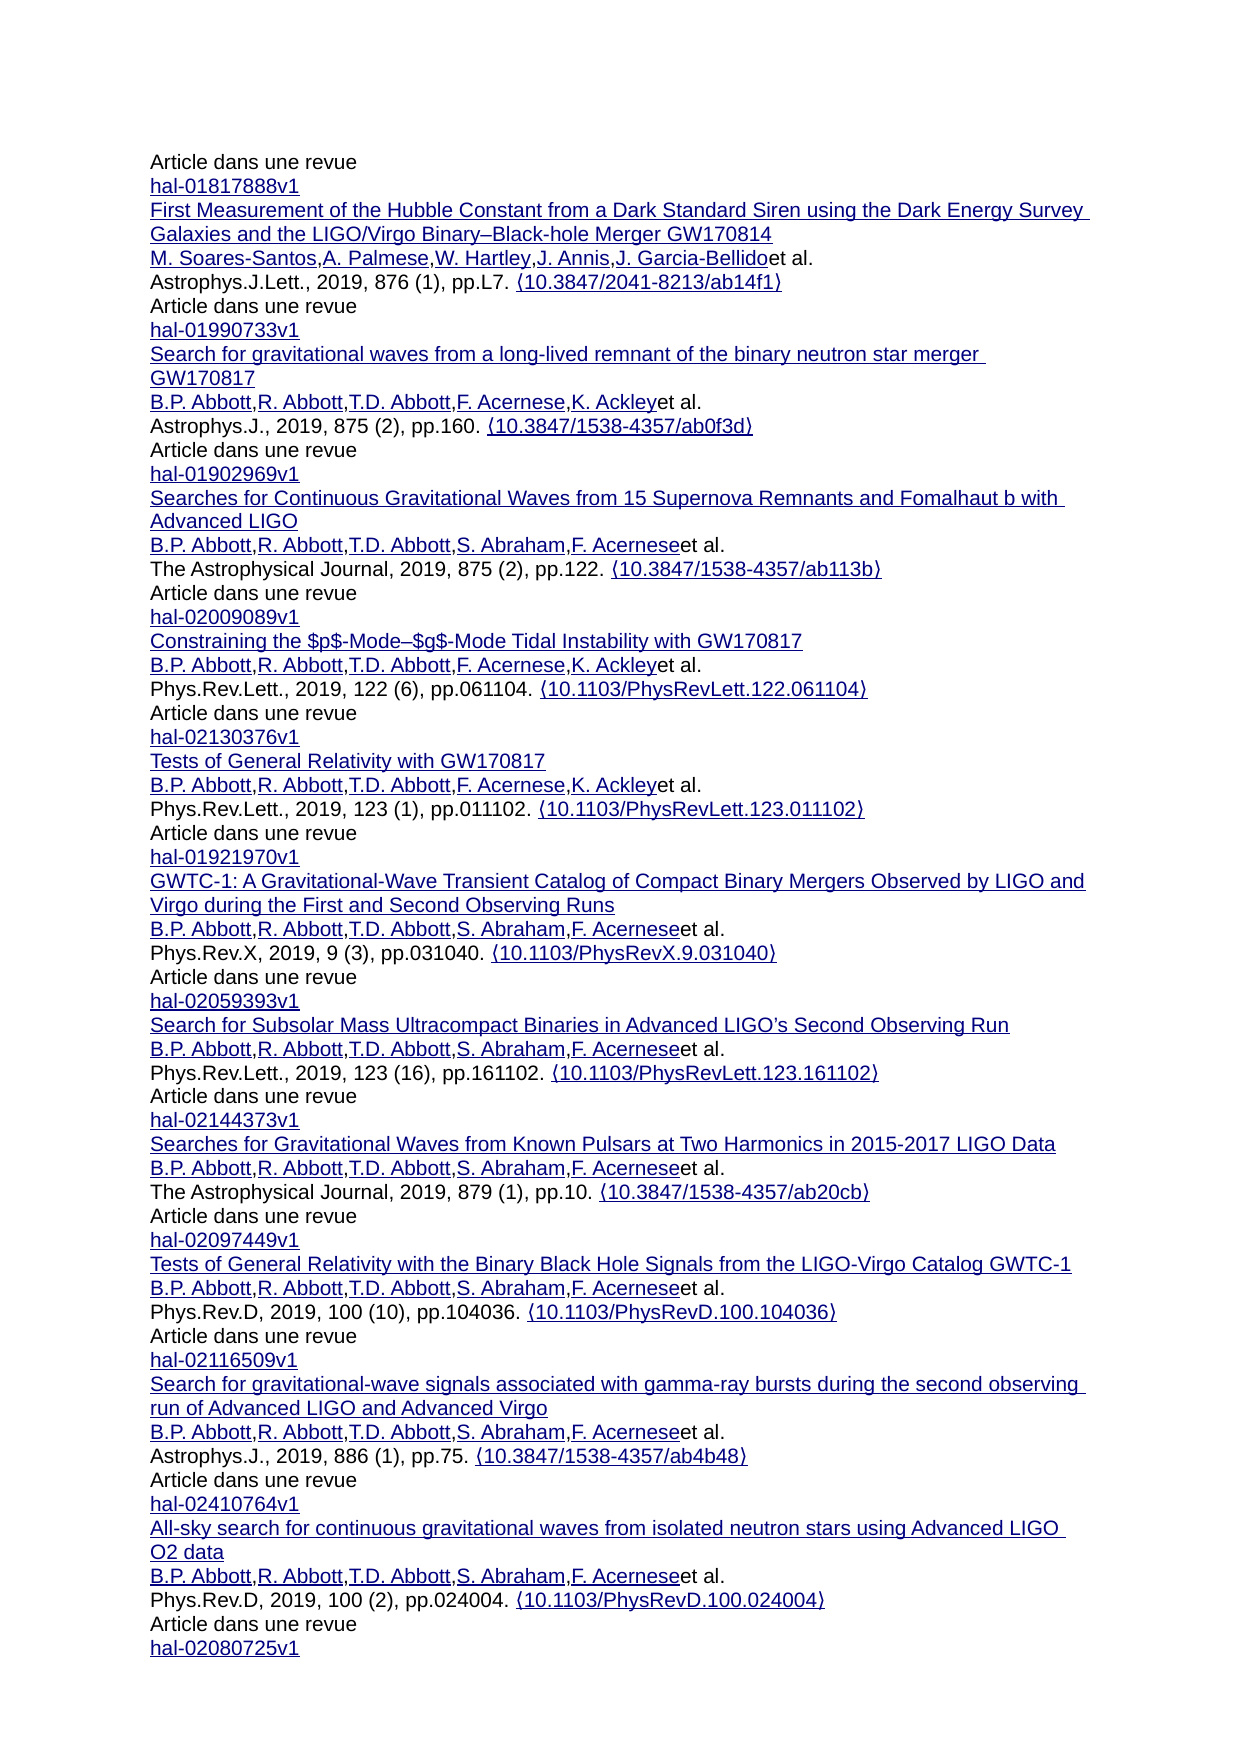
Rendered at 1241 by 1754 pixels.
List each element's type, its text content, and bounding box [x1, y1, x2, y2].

table_cell GWTC-1: A Gravitational-Wave Transient Catalog of Compact Binary Mergers Observed by LIGO and Virgo during the First and Second Observing Runs B.P. Abbott,R. Abbott,T.D. Abbott,S. Abraham,F. Acerneseet al. Phys.Rev.X, 2019, 9 (3), pp.031040. ⟨10.1103/PhysRevX.9.031040⟩ Article dans une revue hal-02059393v1 [150, 869, 1090, 1012]
table_cell First Measurement of the Hubble Constant from a Dark Standard Siren using the Dark Energy Survey [150, 198, 1090, 219]
table_cell Galaxies and the LIGO/Virgo Binary–Black-hole Merger GW170814 M. Soares-Santos,A. Palmese,W. Hartley,J. Annis,J. Garcia-Bellidoet al. Astrophys.J.Lett., 2019, 876 (1), pp.L7. ⟨10.3847/2041-8213/ab14f1⟩ Article dans une revue hal-01990733v1 [150, 220, 1090, 342]
table_cell Search for gravitational-wave signals associated with gamma-ray bursts during the second observing run of Advanced LIGO and Advanced Virgo B.P. Abbott,R. Abbott,T.D. Abbott,S. Abraham,F. Acerneseet al. Astrophys.J., 2019, 886 (1), pp.75. ⟨10.3847/1538-4357/ab4b48⟩ Article dans une revue hal-02410764v1 [150, 1372, 1090, 1516]
table_cell Searches for Gravitational Waves from Known Pulsars at Two Harmonics in 2015-2017 LIGO Data B.P. Abbott,R. Abbott,T.D. Abbott,S. Abraham,F. Acerneseet al. The Astrophysical Journal, 2019, 879 (1), pp.10. ⟨10.3847/1538-4357/ab20cb⟩ Article dans une revue hal-02097449v1 [150, 1132, 1090, 1252]
table_cell All-sky search for continuous gravitational waves from isolated neutron stars using Advanced LIGO O2 data B.P. Abbott,R. Abbott,T.D. Abbott,S. Abraham,F. Acerneseet al. Phys.Rev.D, 2019, 100 (2), pp.024004. ⟨10.1103/PhysRevD.100.024004⟩ Article dans une revue hal-02080725v1 [150, 1516, 1090, 1659]
table_cell Tests of General Relativity with the Binary Black Hole Signals from the LIGO-Virgo Catalog GWTC-1 B.P. Abbott,R. Abbott,T.D. Abbott,S. Abraham,F. Acerneseet al. Phys.Rev.D, 2019, 100 (10), pp.104036. ⟨10.1103/PhysRevD.100.104036⟩ Article dans une revue hal-02116509v1 [150, 1252, 1090, 1372]
table_cell Constraining the $p$-Mode–$g$-Mode Tidal Instability with GW170817 B.P. Abbott,R. Abbott,T.D. Abbott,F. Acernese,K. Ackleyet al. Phys.Rev.Lett., 2019, 122 (6), pp.061104. ⟨10.1103/PhysRevLett.122.061104⟩ Article dans une revue hal-02130376v1 [150, 629, 1090, 749]
table_cell Article dans une revue hal-01817888v1 [150, 150, 1090, 198]
table_cell Search for gravitational waves from a long-lived remnant of the binary neutron star merger GW170817 B.P. Abbott,R. Abbott,T.D. Abbott,F. Acernese,K. Ackleyet al. Astrophys.J., 2019, 875 (2), pp.160. ⟨10.3847/1538-4357/ab0f3d⟩ Article dans une revue hal-01902969v1 [150, 342, 1090, 485]
table_cell Searches for Continuous Gravitational Waves from 15 Supernova Remnants and Fomalhaut b with Advanced LIGO B.P. Abbott,R. Abbott,T.D. Abbott,S. Abraham,F. Acerneseet al. The Astrophysical Journal, 2019, 875 (2), pp.122. ⟨10.3847/1538-4357/ab113b⟩ Article dans une revue hal-02009089v1 [150, 485, 1090, 629]
table_cell Search for Subsolar Mass Ultracompact Binaries in Advanced LIGO’s Second Observing Run B.P. Abbott,R. Abbott,T.D. Abbott,S. Abraham,F. Acerneseet al. Phys.Rev.Lett., 2019, 123 (16), pp.161102. ⟨10.1103/PhysRevLett.123.161102⟩ Article dans une revue hal-02144373v1 [150, 1013, 1090, 1132]
table_cell Tests of General Relativity with GW170817 B.P. Abbott,R. Abbott,T.D. Abbott,F. Acernese,K. Ackleyet al. Phys.Rev.Lett., 2019, 123 (1), pp.011102. ⟨10.1103/PhysRevLett.123.011102⟩ Article dans une revue hal-01921970v1 [150, 749, 1090, 869]
